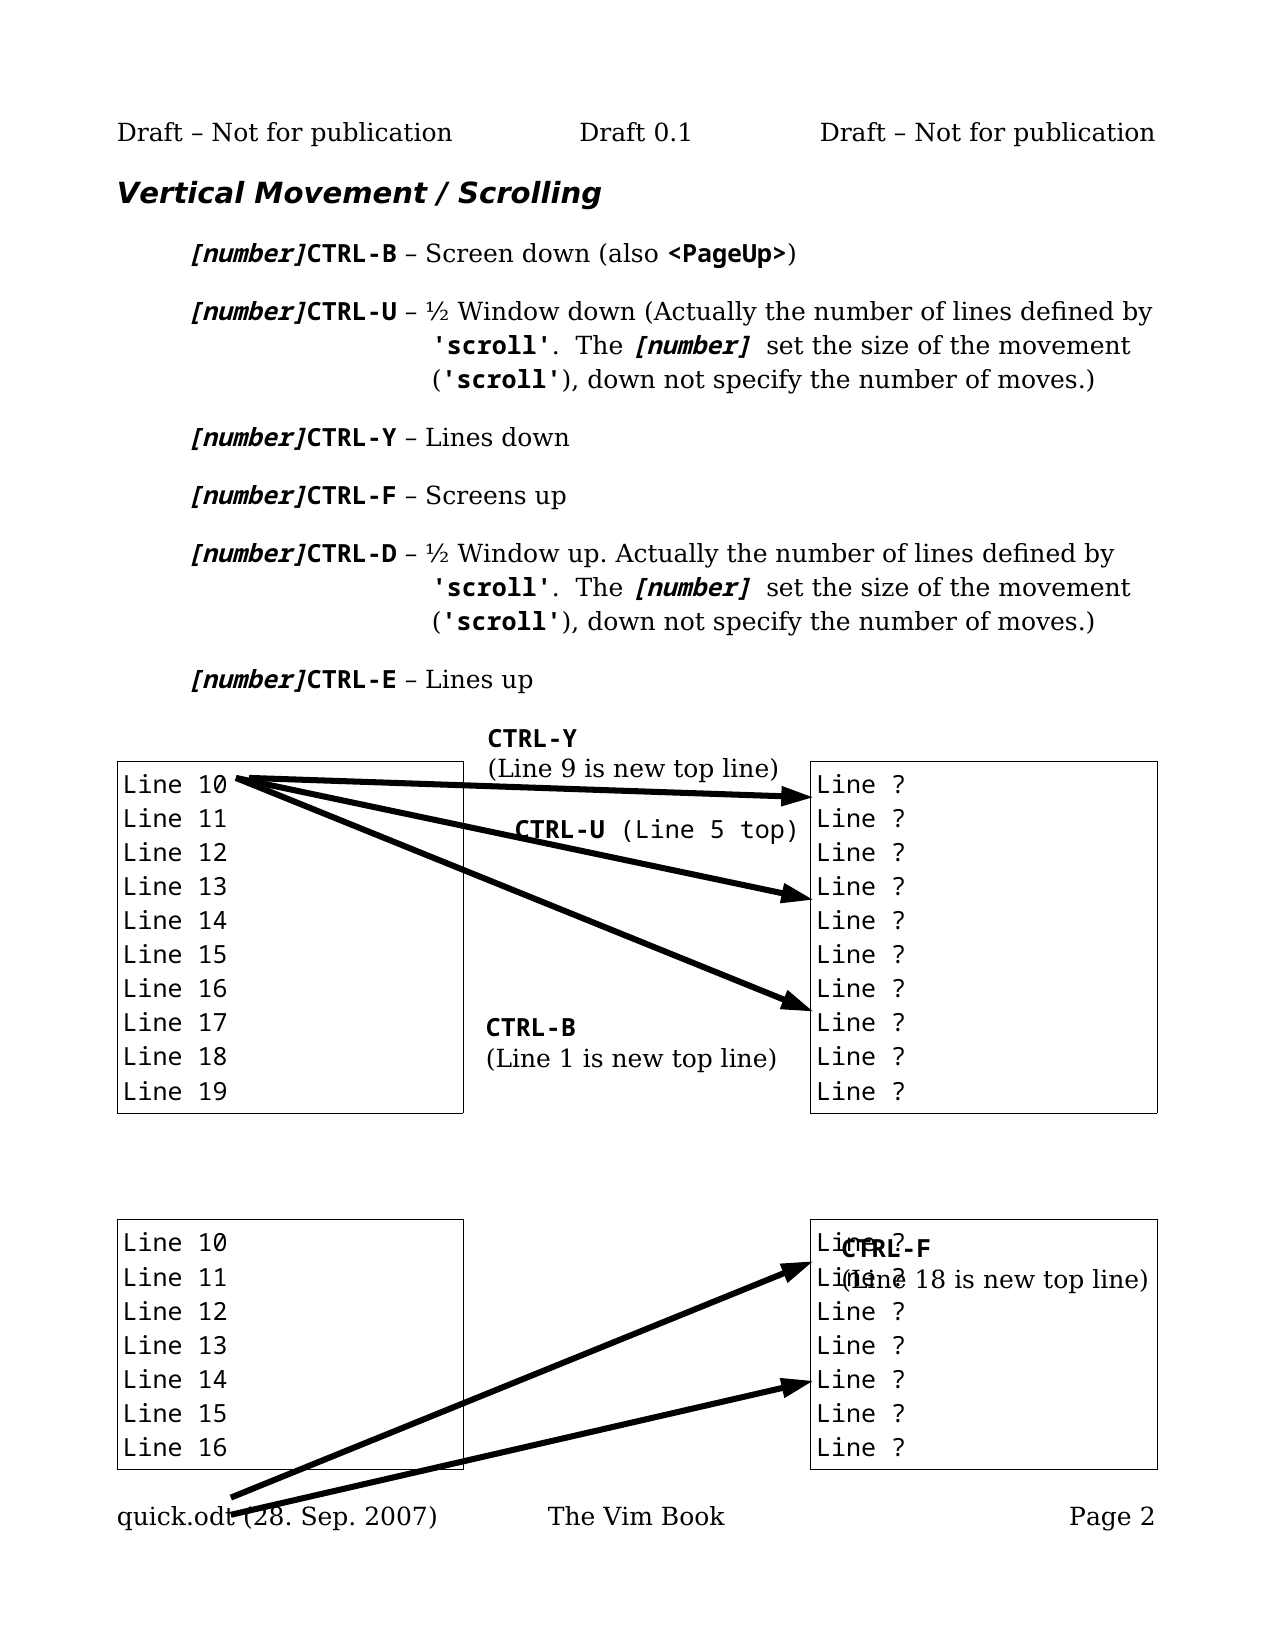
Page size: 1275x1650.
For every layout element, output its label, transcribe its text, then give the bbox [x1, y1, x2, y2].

subtitle Vertical Movement / Scrolling [117, 177, 1157, 211]
table_header [464, 761, 810, 795]
text [number]CTRL-E – Lines up [187, 662, 1157, 696]
table_header Line 10 Line 11 Line 12 Line 13 Line 14 Line 15 Line 16 Line 17 Line 18 Line 19 [118, 762, 463, 1113]
table_header [464, 830, 810, 1008]
text [number]CTRL-D – ½ Window up. Actually the number of lines defined by 'scroll'. The [number] set the size of the movement ('scroll'), down not specify the number of moves.) [187, 535, 1157, 638]
text [number]CTRL-Y – Lines down [187, 419, 1157, 453]
text [number]CTRL-B – Screen down (also <PageUp>) [187, 235, 1157, 269]
table_header [464, 789, 810, 897]
table_header Line ? Line ? Line ? Line ? Line ? Line ? Line ? Line ? Line ? Line ? [811, 762, 1157, 1113]
table_header Line 10 Line 11 Line 12 Line 13 Line 14 Line 15 Line 16 [118, 1220, 463, 1469]
table_header [464, 1265, 810, 1457]
text [number]CTRL-U – ½ Window down (Actually the number of lines defined by 'scroll'. The [number] set the size of the movement ('scroll'), down not specify the number of moves.) [187, 293, 1157, 395]
table_header Line ? Line ? Line ? Line ? Line ? Line ? Line ? Line ? Line ? Line ? [811, 1220, 1157, 1469]
table_header [564, 761, 571, 769]
text [number]CTRL-F – Screens up [187, 477, 1157, 511]
table_header [464, 1219, 810, 1399]
table_header [464, 874, 810, 1113]
table_header [464, 1384, 810, 1469]
